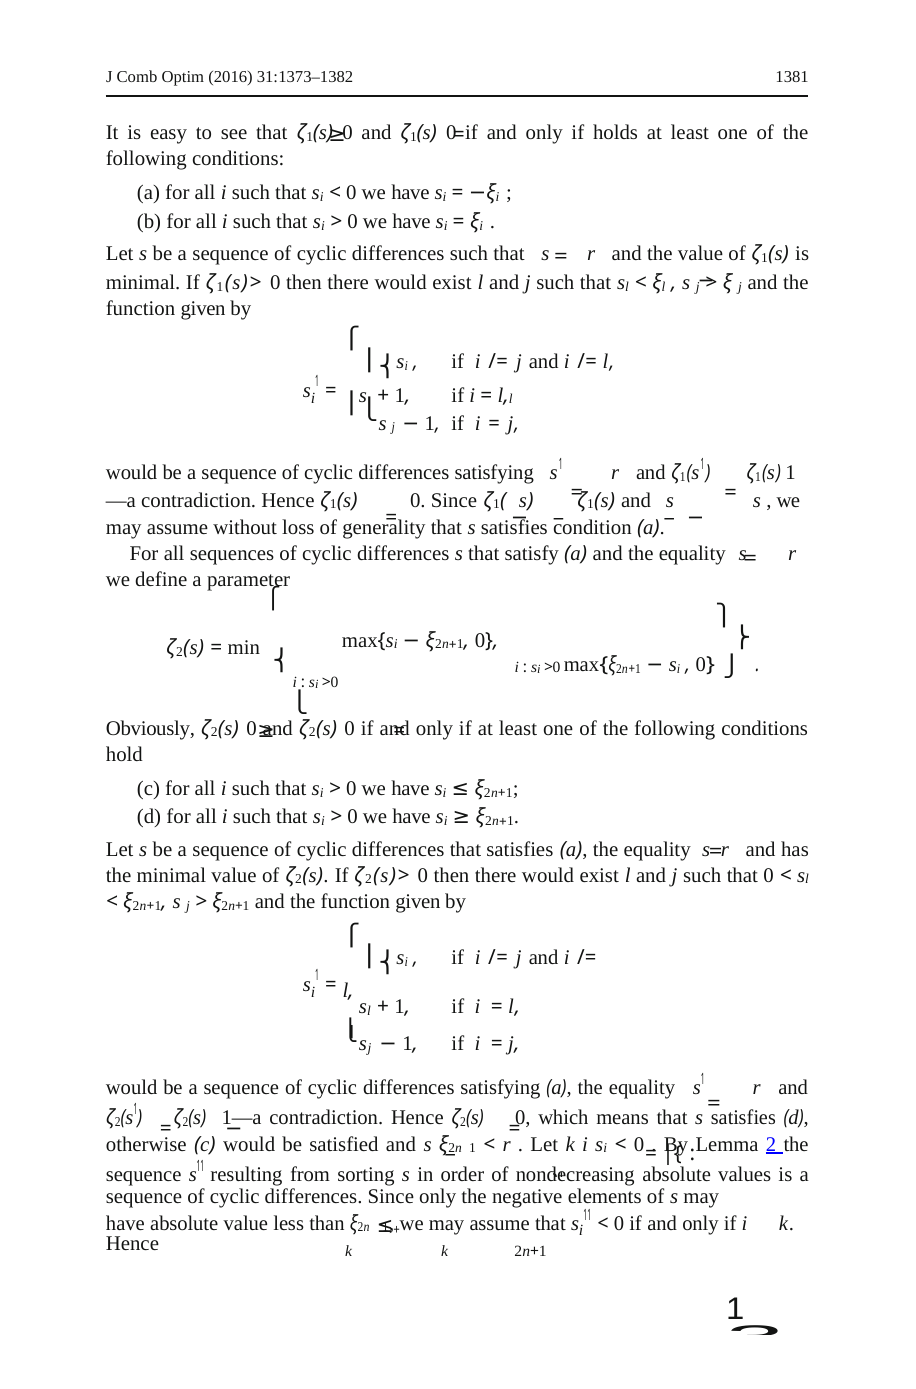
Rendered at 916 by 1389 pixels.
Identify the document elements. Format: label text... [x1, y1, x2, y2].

text sl + 1, if i = l, [612, 992, 822, 1019]
text = [686, 837, 774, 864]
text would be a sequence of cyclic differences satisfying s1 r and ζ1(s1) ζ1(s) 1—a contradiction. Hence ζ1(s) 0. Since ζ1( s) ζ1(s) and s s , we may assume without loss of generality that s satisfies condition (a). [106, 454, 809, 541]
text = [720, 543, 808, 571]
text max{ξ2n+1 − si , 0}⎫⎬ . [563, 604, 822, 678]
text ⎪⎩s j − 1, if i = j, [342, 392, 822, 436]
text ζ2(s) = min ⎧ [166, 597, 338, 669]
text would be a sequence of cyclic differences satisfying (a), the equality s1 r and ζ2(s1) ζ2(s) 1—a contradiction. Hence ζ2(s) 0, which means that s satisfies (d), otherwise (c) would be satisfied and s ξ2n 1 < r . Let k i si < 0 . By Lemma 2 the sequence s11 resulting from sorting s in order of nondecreasing absolute values is a sequence of cyclic differences. Since only the negative elements of s may [106, 1071, 809, 1208]
list for all i such that si < 0 we have si = −ξi ; [137, 177, 822, 206]
text ⎨⎩ [272, 627, 328, 678]
list for all i such that si > 0 we have si = ξi . [137, 206, 822, 234]
text max{si − ξ2n+1, 0}, [342, 622, 521, 653]
text have absolute value less than ξ2n 1, we may assume that si11 < 0 if and only if i k. [106, 1208, 822, 1236]
text ⎧⎪⎨si , if i /= j and i /= l, [342, 327, 822, 378]
text = − = = − [385, 502, 772, 530]
text i : si >0 [328, 669, 338, 692]
text ⎧⎪⎨si , if i /= j and i /= l, [342, 923, 612, 1003]
text Obviously, ζ2(s) 0 and ζ2(s) 0 if and only if at least one of the following conditions hold [106, 713, 809, 766]
text si1 = [85, 370, 336, 407]
text Let s be a sequence of cyclic differences that satisfies (a), the equality s r and has the minimal value of ζ2(s). If ζ2(s)> 0 then there would exist l and j such that 0 < sl < ξ2n+1, s j > ξ2n+1 and the function given by [106, 836, 809, 915]
text ⎭ [729, 657, 739, 678]
text ζ2(s) = min ⎧ [272, 678, 328, 715]
text It is easy to see that ζ1(s) 0 and ζ1(s) 0 if and only if holds at least one of the following conditions: [106, 117, 809, 170]
text = [680, 1089, 773, 1116]
text have absolute value less than ξ2n 1, we may assume that si11 < 0 if and only if i k. [377, 1238, 787, 1249]
text Hence [106, 1236, 443, 1254]
text ⎩sj − 1, if i = j, [342, 1019, 822, 1094]
text ≥ = [257, 715, 409, 743]
text Let s be a sequence of cyclic differences that satisfies (a), the equality s r and has the minimal value of ζ2(s). If ζ2(s)> 0 then there would exist l and j such that 0 < sl < ξ2n+1, s j > ξ2n+1 and the function given by [342, 1003, 612, 1025]
text = [531, 241, 621, 269]
list for all i such that si > 0 we have si ≤ ξ2n+1; [137, 773, 822, 801]
text = = |{ : }|+ [416, 1138, 773, 1177]
list for all i such that si > 0 we have si ≥ ξ2n+1. [137, 801, 822, 830]
text Hence [543, 1236, 822, 1254]
text Hence [444, 1249, 524, 1254]
text ≥ = [328, 119, 469, 147]
text s + 1, if i = l,l [359, 380, 524, 408]
text we define a parameter [106, 567, 822, 591]
text i : si >0 [85, 669, 272, 692]
text Let s be a sequence of cyclic differences such that s r and the value of ζ1(s) is minimal. If ζ1(s)> 0 then there would exist l and j such that sl < ξl , s j > ξ j and the function given by [106, 238, 809, 319]
text − [697, 266, 713, 293]
text we define a parameter [723, 678, 739, 734]
text si1 = [85, 964, 336, 1001]
text = − = [159, 1113, 525, 1141]
text ≤+ [377, 1210, 787, 1238]
text i : si >0 [342, 609, 560, 686]
text ⎭ [723, 657, 730, 678]
text = = − [538, 477, 808, 516]
text For all sequences of cyclic differences s that satisfy (a) and the equality s r [129, 541, 822, 566]
